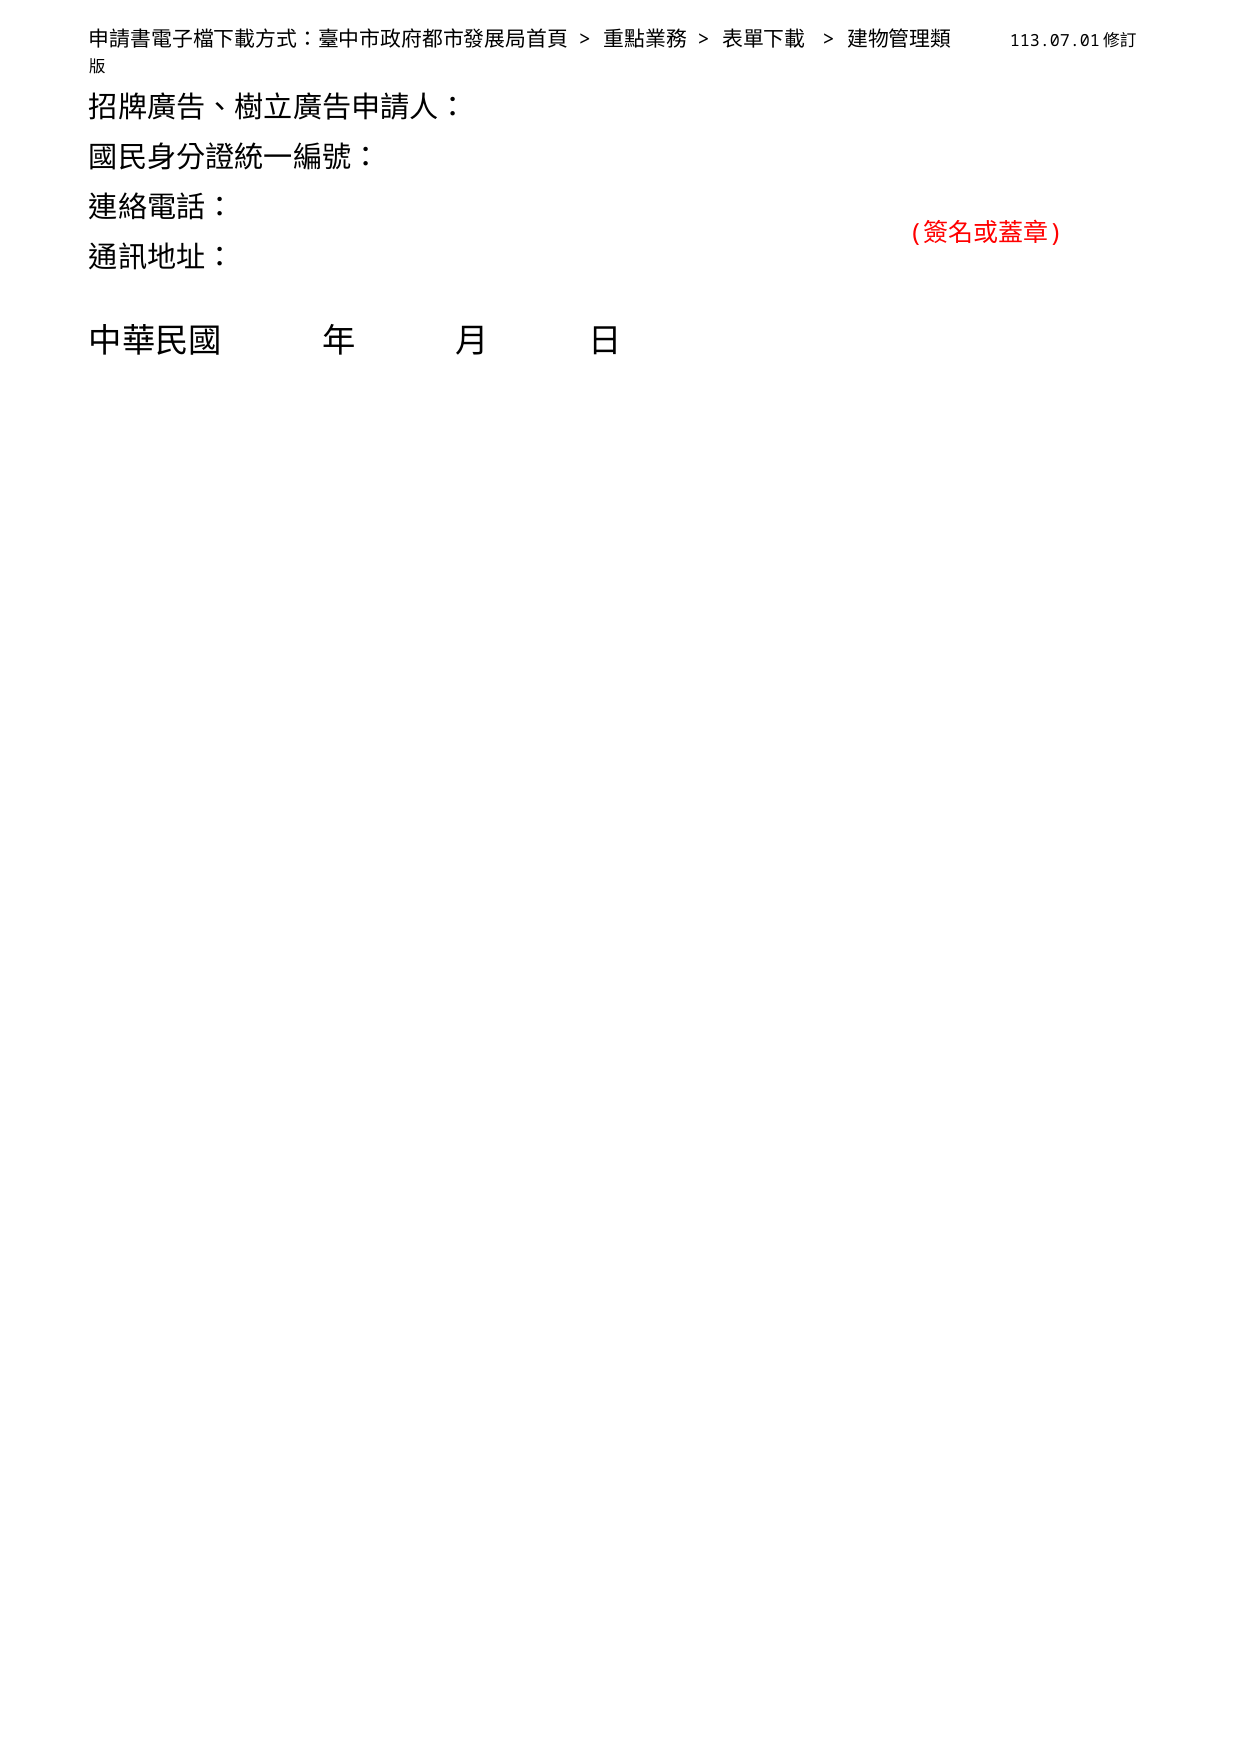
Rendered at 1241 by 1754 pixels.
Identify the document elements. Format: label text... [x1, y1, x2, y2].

text 招牌廣告、樹立廣告申請人： [89, 77, 1152, 127]
text [1081, 227, 1152, 277]
text 連絡電話： [89, 177, 1152, 281]
text 中華民國 年 月 日 [89, 302, 1152, 365]
text (簽名或蓋章) [908, 212, 1066, 248]
text 國民身分證統一編號： [89, 127, 1152, 177]
text 通訊地址： [89, 227, 893, 277]
